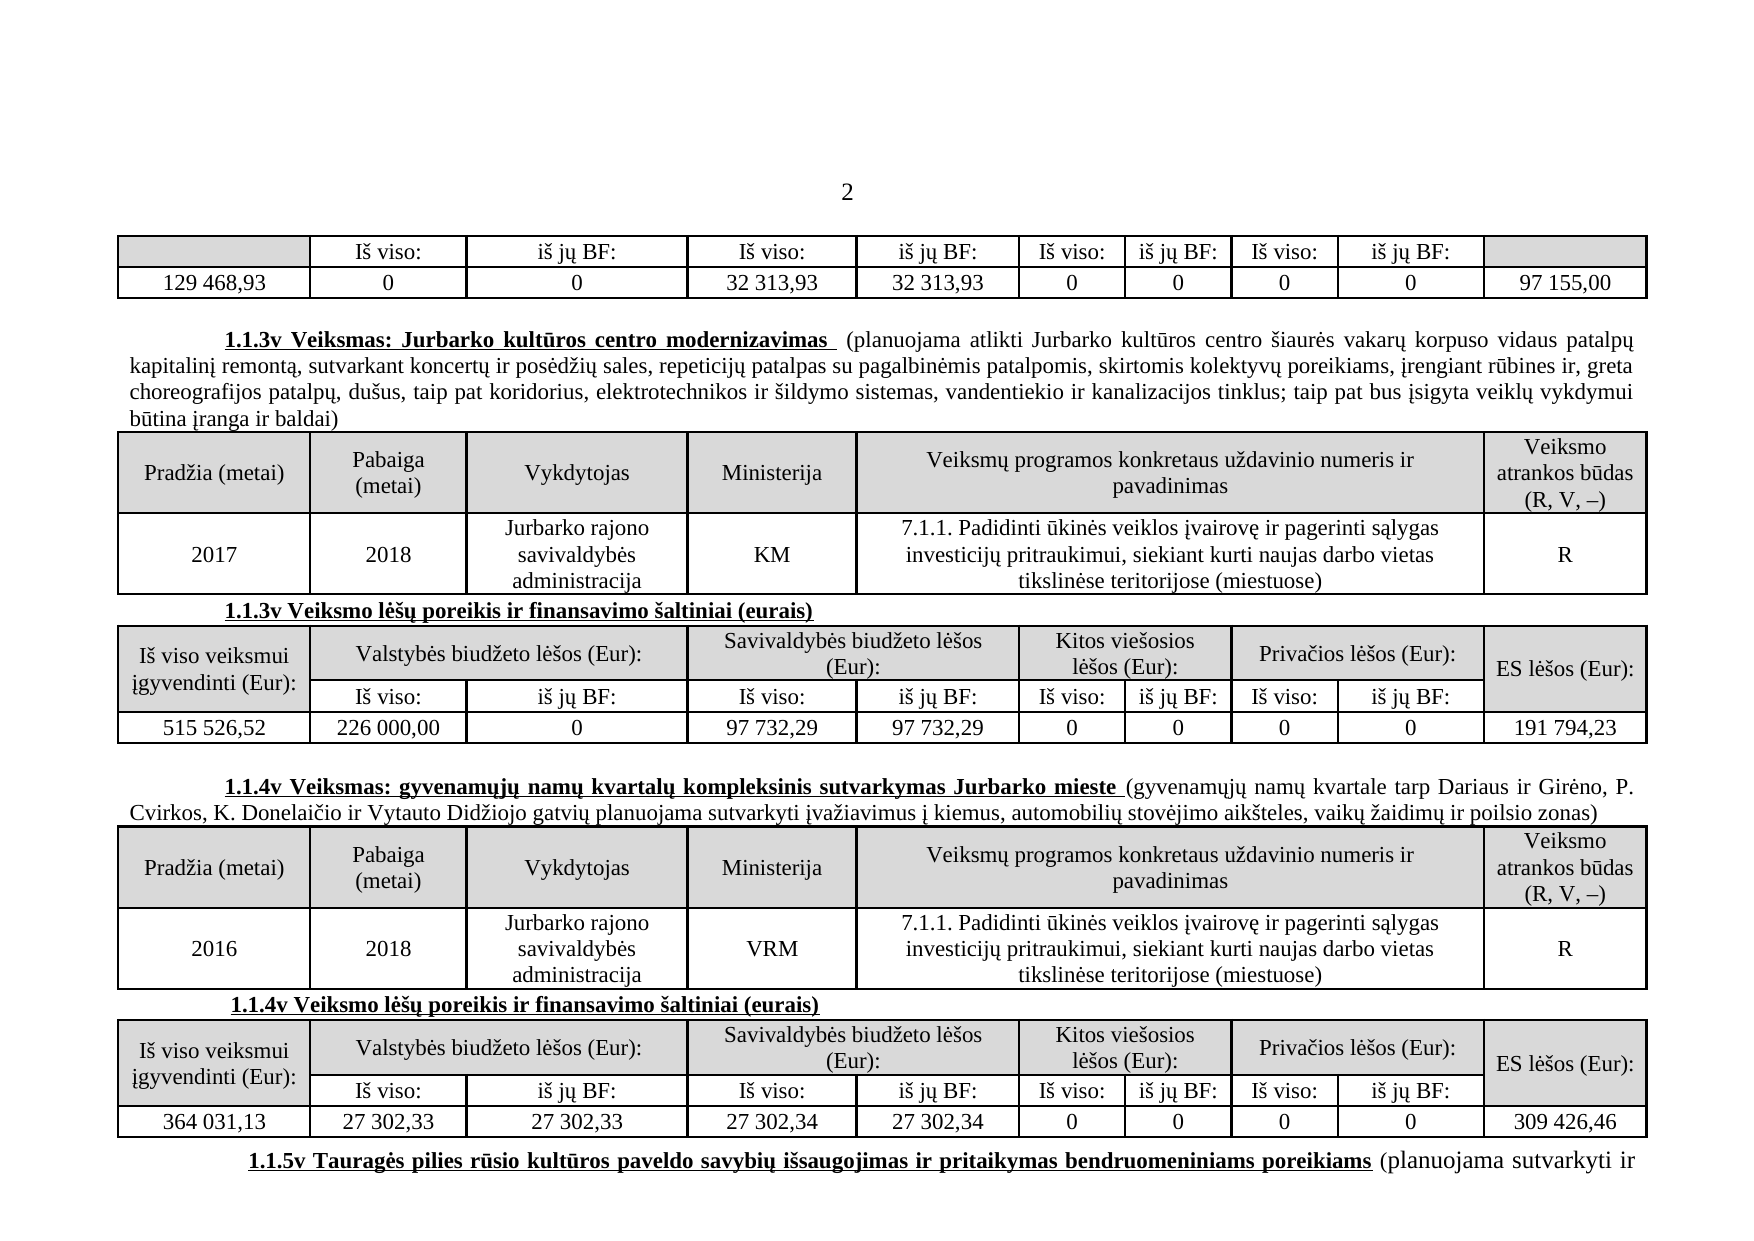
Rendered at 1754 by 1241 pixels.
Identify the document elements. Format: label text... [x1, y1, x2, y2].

table_cell Iš viso: [1020, 681, 1124, 711]
table_cell 1.1.3v Veiksmo lėšų poreikis ir finansavimo šaltiniai (eurais) [118, 595, 1646, 624]
table_cell 32 313,93 [689, 268, 855, 297]
table_cell VRM [689, 909, 855, 988]
table_cell iš jų BF: [858, 237, 1018, 266]
table_cell 129 468,93 [119, 268, 309, 297]
table_cell Veiksmo atrankos būdas (R, V, –) [1485, 828, 1645, 907]
table_cell 0 [1339, 1107, 1483, 1136]
table_cell Valstybės biudžeto lėšos (Eur): [311, 627, 686, 679]
table_cell Veiksmų programos konkretaus uždavinio numeris ir pavadinimas [858, 433, 1483, 512]
table_cell 97 732,29 [689, 713, 855, 742]
table_cell Iš viso: [1020, 237, 1124, 266]
table_cell 2016 [119, 909, 309, 988]
table_cell ES lėšos (Eur): [1485, 1021, 1645, 1105]
table_cell iš jų BF: [1339, 237, 1483, 266]
table_cell Savivaldybės biudžeto lėšos (Eur): [689, 627, 1018, 679]
table_cell Pabaiga (metai) [311, 828, 465, 907]
table_cell 97 732,29 [858, 713, 1018, 742]
table_cell R [1485, 909, 1645, 988]
table_cell Iš viso: [689, 681, 855, 711]
table_cell iš jų BF: [1126, 1076, 1230, 1105]
table_cell KM [689, 514, 855, 593]
table_cell Pradžia (metai) [119, 828, 309, 907]
table_cell 2018 [311, 909, 465, 988]
table_cell Jurbarko rajono savivaldybės administracija [468, 514, 686, 593]
table_cell Ministerija [689, 828, 855, 907]
table_cell 515 526,52 [119, 713, 309, 742]
table_cell [1485, 237, 1645, 266]
table_cell 27 302,33 [311, 1107, 465, 1136]
table_cell 0 [1233, 1107, 1337, 1136]
table_cell iš jų BF: [468, 237, 686, 266]
table_cell Iš viso veiksmui įgyvendinti (Eur): [119, 627, 309, 711]
table_cell 2017 [119, 514, 309, 593]
table_cell 1.1.3v Veiksmas: Jurbarko kultūros centro modernizavimas (planuojama atlikti Jurbarko kultūros centro šiaurės vakarų korpuso vidaus patalpų kapitalinį remontą, sutvarkant koncertų ir posėdžių sales, repeticijų patalpas su pagalbinėmis patalpomis, skirtomis kolektyvų poreikiams, įrengiant rūbines ir, greta choreografijos patalpų, dušus, taip pat koridorius, elektrotechnikos ir šildymo sistemas, vandentiekio ir kanalizacijos tinklus; taip pat bus įsigyta veiklų vykdymui būtina įranga ir baldai) [118, 299, 1646, 431]
table_cell 0 [1020, 713, 1124, 742]
table_cell 27 302,34 [858, 1107, 1018, 1136]
table_cell Savivaldybės biudžeto lėšos (Eur): [689, 1021, 1018, 1074]
table_cell 2018 [311, 514, 465, 593]
table_cell iš jų BF: [468, 1076, 686, 1105]
table_cell Veiksmų programos konkretaus uždavinio numeris ir pavadinimas [858, 828, 1483, 907]
table_header 1.1.4v Veiksmas: gyvenamųjų namų kvartalų kompleksinis sutvarkymas Jurbarko mieste (gyvenamųjų namų kvartale tarp Dariaus ir Girėno, P. Cvirkos, K. Donelaičio ir Vytauto Didžiojo gatvių planuojama sutvarkyti įvažiavimus į kiemus, automobilių stovėjimo aikšteles, vaikų žaidimų ir poilsio zonas) [118, 773, 1646, 825]
table_cell 0 [468, 713, 686, 742]
table_cell 0 [311, 268, 465, 297]
table_cell 27 302,33 [468, 1107, 686, 1136]
table_cell 0 [1233, 713, 1337, 742]
table_cell Vykdytojas [468, 828, 686, 907]
table_cell Pabaiga (metai) [311, 433, 465, 512]
table_cell Iš viso: [1020, 1076, 1124, 1105]
table_cell Iš viso: [311, 237, 465, 266]
table_cell Vykdytojas [468, 433, 686, 512]
table_cell 0 [1339, 268, 1483, 297]
table_cell 32 313,93 [858, 268, 1018, 297]
table_cell Veiksmo atrankos būdas (R, V, –) [1485, 433, 1645, 512]
table_cell Valstybės biudžeto lėšos (Eur): [311, 1021, 686, 1074]
table_cell Ministerija [689, 433, 855, 512]
table_cell Iš viso veiksmui įgyvendinti (Eur): [119, 1021, 309, 1105]
table_cell iš jų BF: [1126, 681, 1230, 711]
table_cell Iš viso: [311, 681, 465, 711]
table_cell Privačios lėšos (Eur): [1233, 1021, 1483, 1074]
table_cell 0 [1339, 713, 1483, 742]
table_cell 0 [1126, 1107, 1230, 1136]
table_cell 0 [1020, 268, 1124, 297]
table_cell 7.1.1. Padidinti ūkinės veiklos įvairovę ir pagerinti sąlygas investicijų pritraukimui, siekiant kurti naujas darbo vietas tikslinėse teritorijose (miestuose) [858, 909, 1483, 988]
table_cell 0 [1126, 268, 1230, 297]
table_cell 0 [1020, 1107, 1124, 1136]
table_cell 97 155,00 [1485, 268, 1645, 297]
table_cell 27 302,34 [689, 1107, 855, 1136]
table_cell iš jų BF: [1339, 681, 1483, 711]
table_cell 1.1.4v Veiksmo lėšų poreikis ir finansavimo šaltiniai (eurais) [118, 990, 1646, 1019]
table_cell R [1485, 514, 1645, 593]
table_cell Iš viso: [1233, 681, 1337, 711]
table_cell 191 794,23 [1485, 713, 1645, 742]
table_cell ES lėšos (Eur): [1485, 627, 1645, 711]
table_cell 0 [1126, 713, 1230, 742]
table_cell iš jų BF: [1126, 237, 1230, 266]
table_cell Iš viso: [689, 237, 855, 266]
table_cell Iš viso: [689, 1076, 855, 1105]
table_cell 0 [1233, 268, 1337, 297]
table_cell Iš viso: [1233, 237, 1337, 266]
table_cell Kitos viešosios lėšos (Eur): [1020, 627, 1230, 679]
table_cell iš jų BF: [1339, 1076, 1483, 1105]
table_cell iš jų BF: [468, 681, 686, 711]
table_cell 309 426,46 [1485, 1107, 1645, 1136]
table_cell iš jų BF: [858, 1076, 1018, 1105]
table_cell 226 000,00 [311, 713, 465, 742]
table_cell Privačios lėšos (Eur): [1233, 627, 1483, 679]
table_cell Pradžia (metai) [119, 433, 309, 512]
table_cell Iš viso: [311, 1076, 465, 1105]
table_cell 7.1.1. Padidinti ūkinės veiklos įvairovę ir pagerinti sąlygas investicijų pritraukimui, siekiant kurti naujas darbo vietas tikslinėse teritorijose (miestuose) [858, 514, 1483, 593]
table_cell Iš viso: [1233, 1076, 1337, 1105]
table_cell 0 [468, 268, 686, 297]
table_cell [119, 237, 309, 266]
table_cell 364 031,13 [119, 1107, 309, 1136]
table_cell iš jų BF: [858, 681, 1018, 711]
table_cell Kitos viešosios lėšos (Eur): [1020, 1021, 1230, 1074]
table_cell Jurbarko rajono savivaldybės administracija [468, 909, 686, 988]
table_cell 1.1.5v Tauragės pilies rūsio kultūros paveldo savybių išsaugojimas ir pritaikymas bendruomeniniams poreikiams (planuojama sutvarkyti ir [118, 1138, 1646, 1181]
